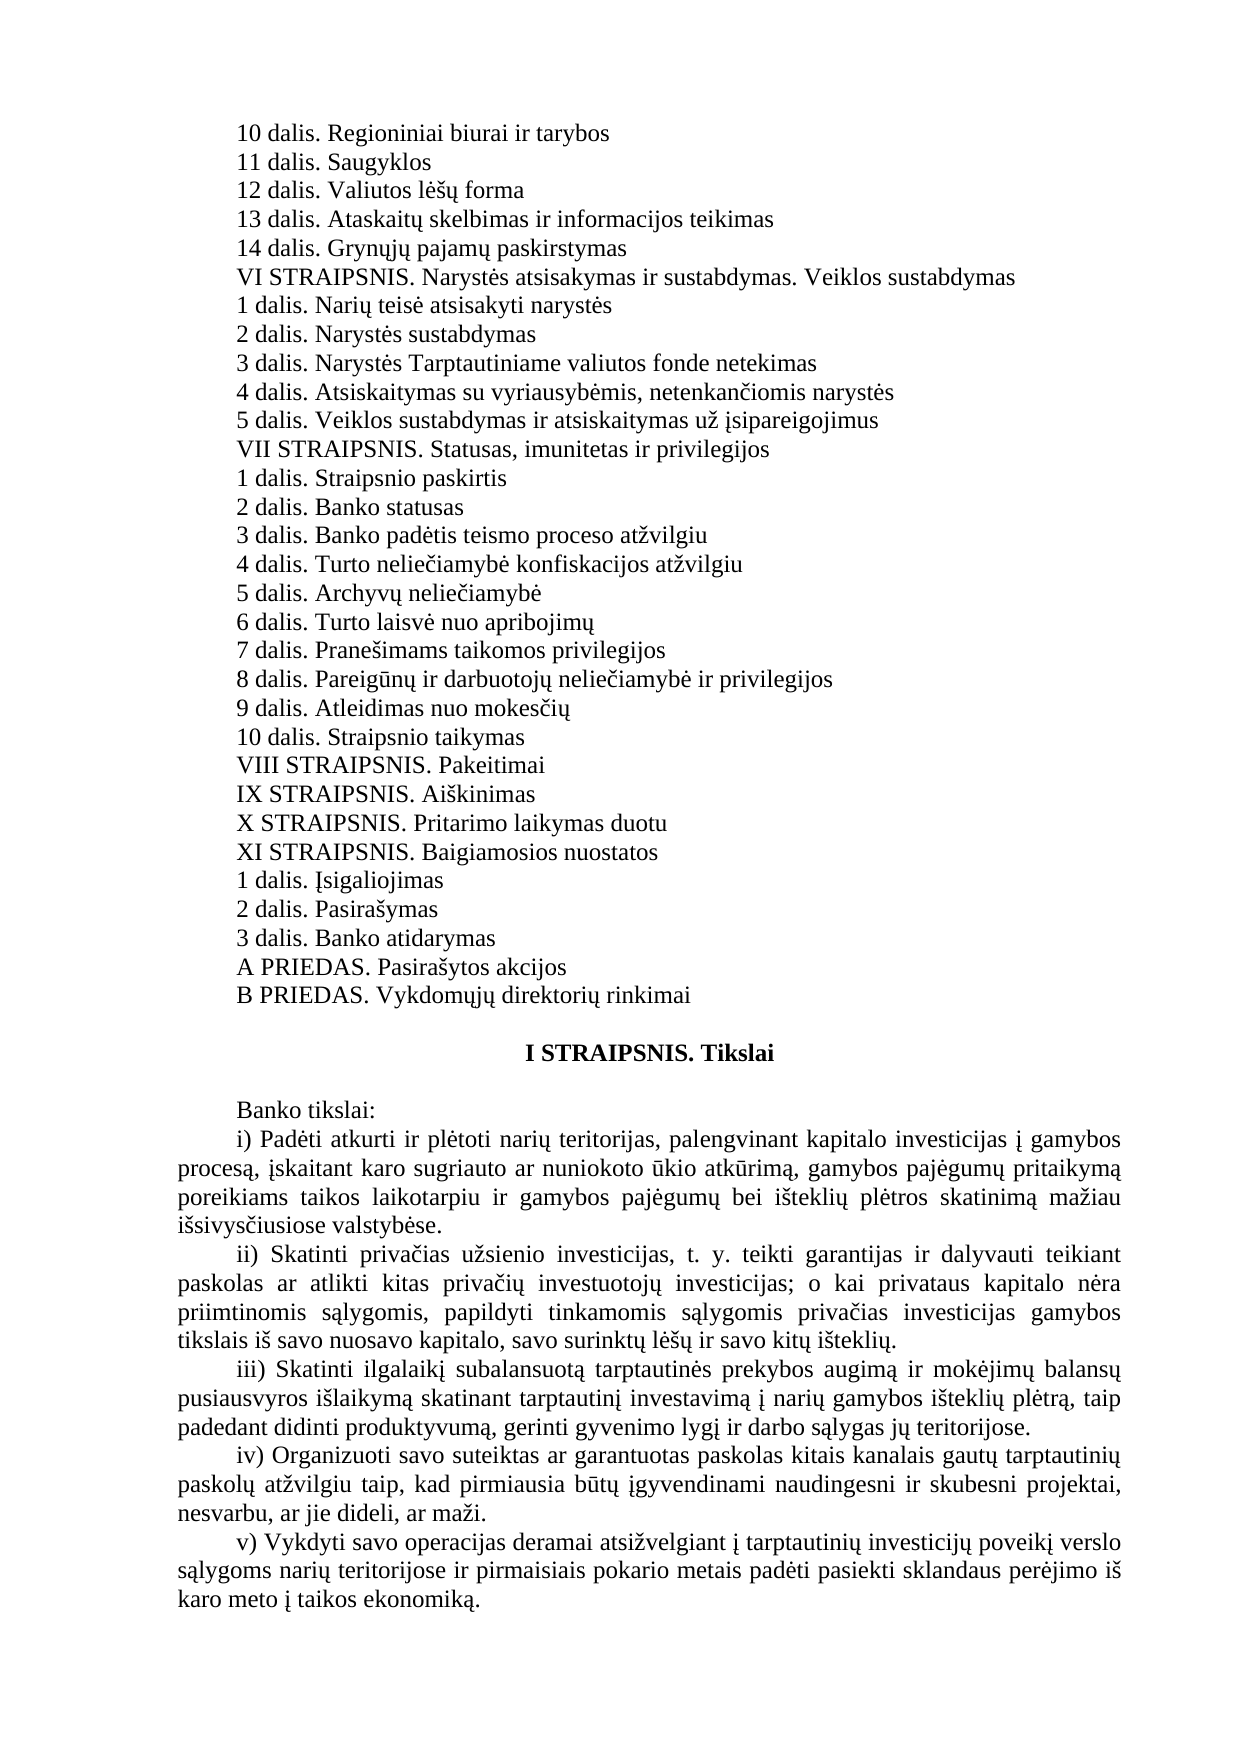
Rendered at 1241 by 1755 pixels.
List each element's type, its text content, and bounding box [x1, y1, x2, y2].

text I STRAIPSNIS. Tikslai [177, 1038, 1122, 1067]
text B PRIEDAS. Vykdomųjų direktorių rinkimai [177, 981, 1122, 1009]
text IX STRAIPSNIS. Aiškinimas [177, 779, 1122, 808]
text A PRIEDAS. Pasirašytos akcijos [177, 952, 1122, 981]
text 6 dalis. Turto laisvė nuo apribojimų [177, 607, 1122, 636]
text iii) Skatinti ilgalaikį subalansuotą tarptautinės prekybos augimą ir mokėjimų balansų pusiausvyros išlaikymą skatinant tarptautinį investavimą į narių gamybos išteklių plėtrą, taip padedant didinti produktyvumą, gerinti gyvenimo lygį ir darbo sąlygas jų teritorijose. [177, 1354, 1122, 1441]
text 5 dalis. Veiklos sustabdymas ir atsiskaitymas už įsipareigojimus [177, 406, 1122, 434]
text VII STRAIPSNIS. Statusas, imunitetas ir privilegijos [177, 434, 1122, 463]
text VIII STRAIPSNIS. Pakeitimai [177, 751, 1122, 779]
text 5 dalis. Archyvų neliečiamybė [177, 578, 1122, 607]
text 10 dalis. Regioniniai biurai ir tarybos [177, 118, 1122, 147]
text VI STRAIPSNIS. Narystės atsisakymas ir sustabdymas. Veiklos sustabdymas [177, 262, 1122, 291]
text 11 dalis. Saugyklos [177, 147, 1122, 176]
text iv) Organizuoti savo suteiktas ar garantuotas paskolas kitais kanalais gautų tarptautinių paskolų atžvilgiu taip, kad pirmiausia būtų įgyvendinami naudingesni ir skubesni projektai, nesvarbu, ar jie dideli, ar maži. [177, 1441, 1122, 1527]
text 1 dalis. Narių teisė atsisakyti narystės [177, 291, 1122, 319]
text 3 dalis. Banko padėtis teismo proceso atžvilgiu [177, 521, 1122, 549]
text 1 dalis. Straipsnio paskirtis [177, 463, 1122, 492]
text 7 dalis. Pranešimams taikomos privilegijos [177, 636, 1122, 664]
text 9 dalis. Atleidimas nuo mokesčių [177, 693, 1122, 722]
text ii) Skatinti privačias užsienio investicijas, t. y. teikti garantijas ir dalyvauti teikiant paskolas ar atlikti kitas privačių investuotojų investicijas; o kai privataus kapitalo nėra priimtinomis sąlygomis, papildyti tinkamomis sąlygomis privačias investicijas gamybos tikslais iš savo nuosavo kapitalo, savo surinktų lėšų ir savo kitų išteklių. [177, 1239, 1122, 1354]
text XI STRAIPSNIS. Baigiamosios nuostatos [177, 837, 1122, 866]
text 12 dalis. Valiutos lėšų forma [177, 176, 1122, 204]
text i) Padėti atkurti ir plėtoti narių teritorijas, palengvinant kapitalo investicijas į gamybos procesą, įskaitant karo sugriauto ar nuniokoto ūkio atkūrimą, gamybos pajėgumų pritaikymą poreikiams taikos laikotarpiu ir gamybos pajėgumų bei išteklių plėtros skatinimą mažiau išsivysčiusiose valstybėse. [177, 1124, 1122, 1239]
text 1 dalis. Įsigaliojimas [177, 866, 1122, 894]
text 2 dalis. Banko statusas [177, 492, 1122, 521]
text v) Vykdyti savo operacijas deramai atsižvelgiant į tarptautinių investicijų poveikį verslo sąlygoms narių teritorijose ir pirmaisiais pokario metais padėti pasiekti sklandaus perėjimo iš karo meto į taikos ekonomiką. [177, 1527, 1122, 1613]
text 13 dalis. Ataskaitų skelbimas ir informacijos teikimas [177, 204, 1122, 233]
text 8 dalis. Pareigūnų ir darbuotojų neliečiamybė ir privilegijos [177, 664, 1122, 693]
text 4 dalis. Turto neliečiamybė konfiskacijos atžvilgiu [177, 549, 1122, 578]
text X STRAIPSNIS. Pritarimo laikymas duotu [177, 808, 1122, 837]
text 2 dalis. Pasirašymas [177, 894, 1122, 923]
text Banko tikslai: [177, 1096, 1122, 1124]
text 10 dalis. Straipsnio taikymas [177, 722, 1122, 751]
text 4 dalis. Atsiskaitymas su vyriausybėmis, netenkančiomis narystės [177, 377, 1122, 406]
text 3 dalis. Narystės Tarptautiniame valiutos fonde netekimas [177, 348, 1122, 377]
text 14 dalis. Grynųjų pajamų paskirstymas [177, 233, 1122, 262]
text 2 dalis. Narystės sustabdymas [177, 319, 1122, 348]
text 3 dalis. Banko atidarymas [177, 923, 1122, 952]
